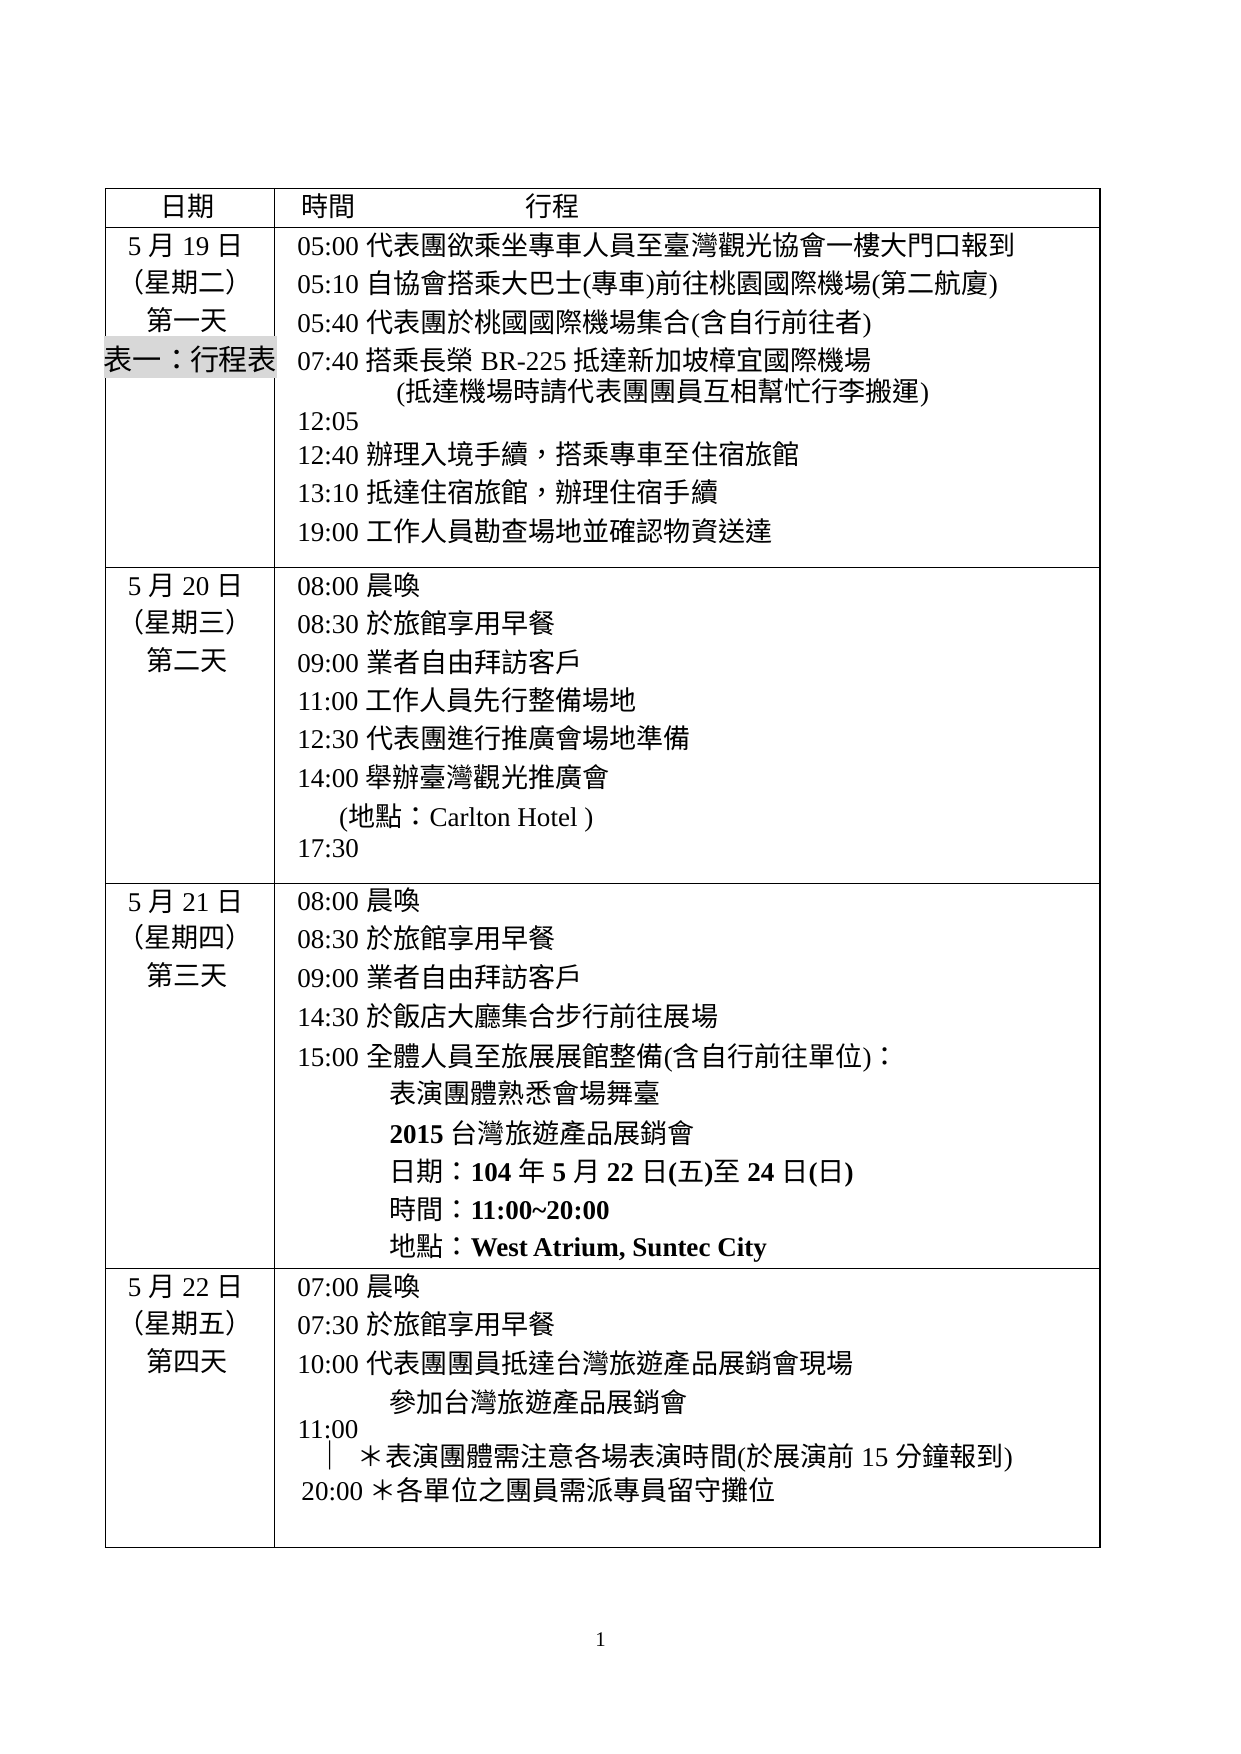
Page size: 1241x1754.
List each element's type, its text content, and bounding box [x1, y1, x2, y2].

table_cell 08:00 晨喚 08:30 於旅館享用早餐 09:00 業者自由拜訪客戶 14:30 於飯店大廳集合步行前往展場 15:00 全體人員至旅展展館整備(含自行前往單位)： 表演團體熟悉會場舞臺 2015 台灣旅遊產品展銷會 日期：104 年 5 月 22 日(五)至 24 日(日) 時間：11:00~20:00 地點：West Atrium, Suntec City [275, 884, 1099, 1268]
table_header 日期 [106, 189, 274, 227]
table_cell 5 月 20 日 （星期三） 第二天 [106, 568, 274, 882]
text 表一：行程表 [1101, 320, 1108, 395]
table_cell 08:00 晨喚 08:30 於旅館享用早餐 09:00 業者自由拜訪客戶 11:00 工作人員先行整備場地 12:30 代表團進行推廣會場地準備 14:00 舉辦臺灣觀光推廣會 (地點：Carlton Hotel ) 17:30 [275, 568, 1099, 882]
table_cell 5 月 21 日 （星期四） 第三天 [106, 884, 274, 1268]
table_cell 07:00 晨喚 07:30 於旅館享用早餐 10:00 代表團團員抵達台灣旅遊產品展銷會現場 參加台灣旅遊產品展銷會 11:00 ｜ ＊表演團體需注意各場表演時間(於展演前 15 分鐘報到) 20:00 ＊各單位之團員需派專員留守攤位 [275, 1269, 1099, 1547]
table_cell 05:00 代表團欲乘坐專車人員至臺灣觀光協會一樓大門口報到 05:10 自協會搭乘大巴士(專車)前往桃園國際機場(第二航廈) 05:40 代表團於桃國國際機場集合(含自行前往者) 07:40 搭乘長榮 BR-225 抵達新加坡樟宜國際機場 (抵達機場時請代表團團員互相幫忙行李搬運) 12:05 12:40 辦理入境手續，搭乘專車至住宿旅館 13:10 抵達住宿旅館，辦理住宿手續 19:00 工作人員勘查場地並確認物資送達 [275, 228, 1099, 567]
table_header 時間 行程 [275, 189, 1099, 227]
table_cell 5 月 19 日 （星期二） 第一天 [106, 228, 274, 567]
table_cell 5 月 22 日 （星期五） 第四天 [106, 1269, 274, 1547]
